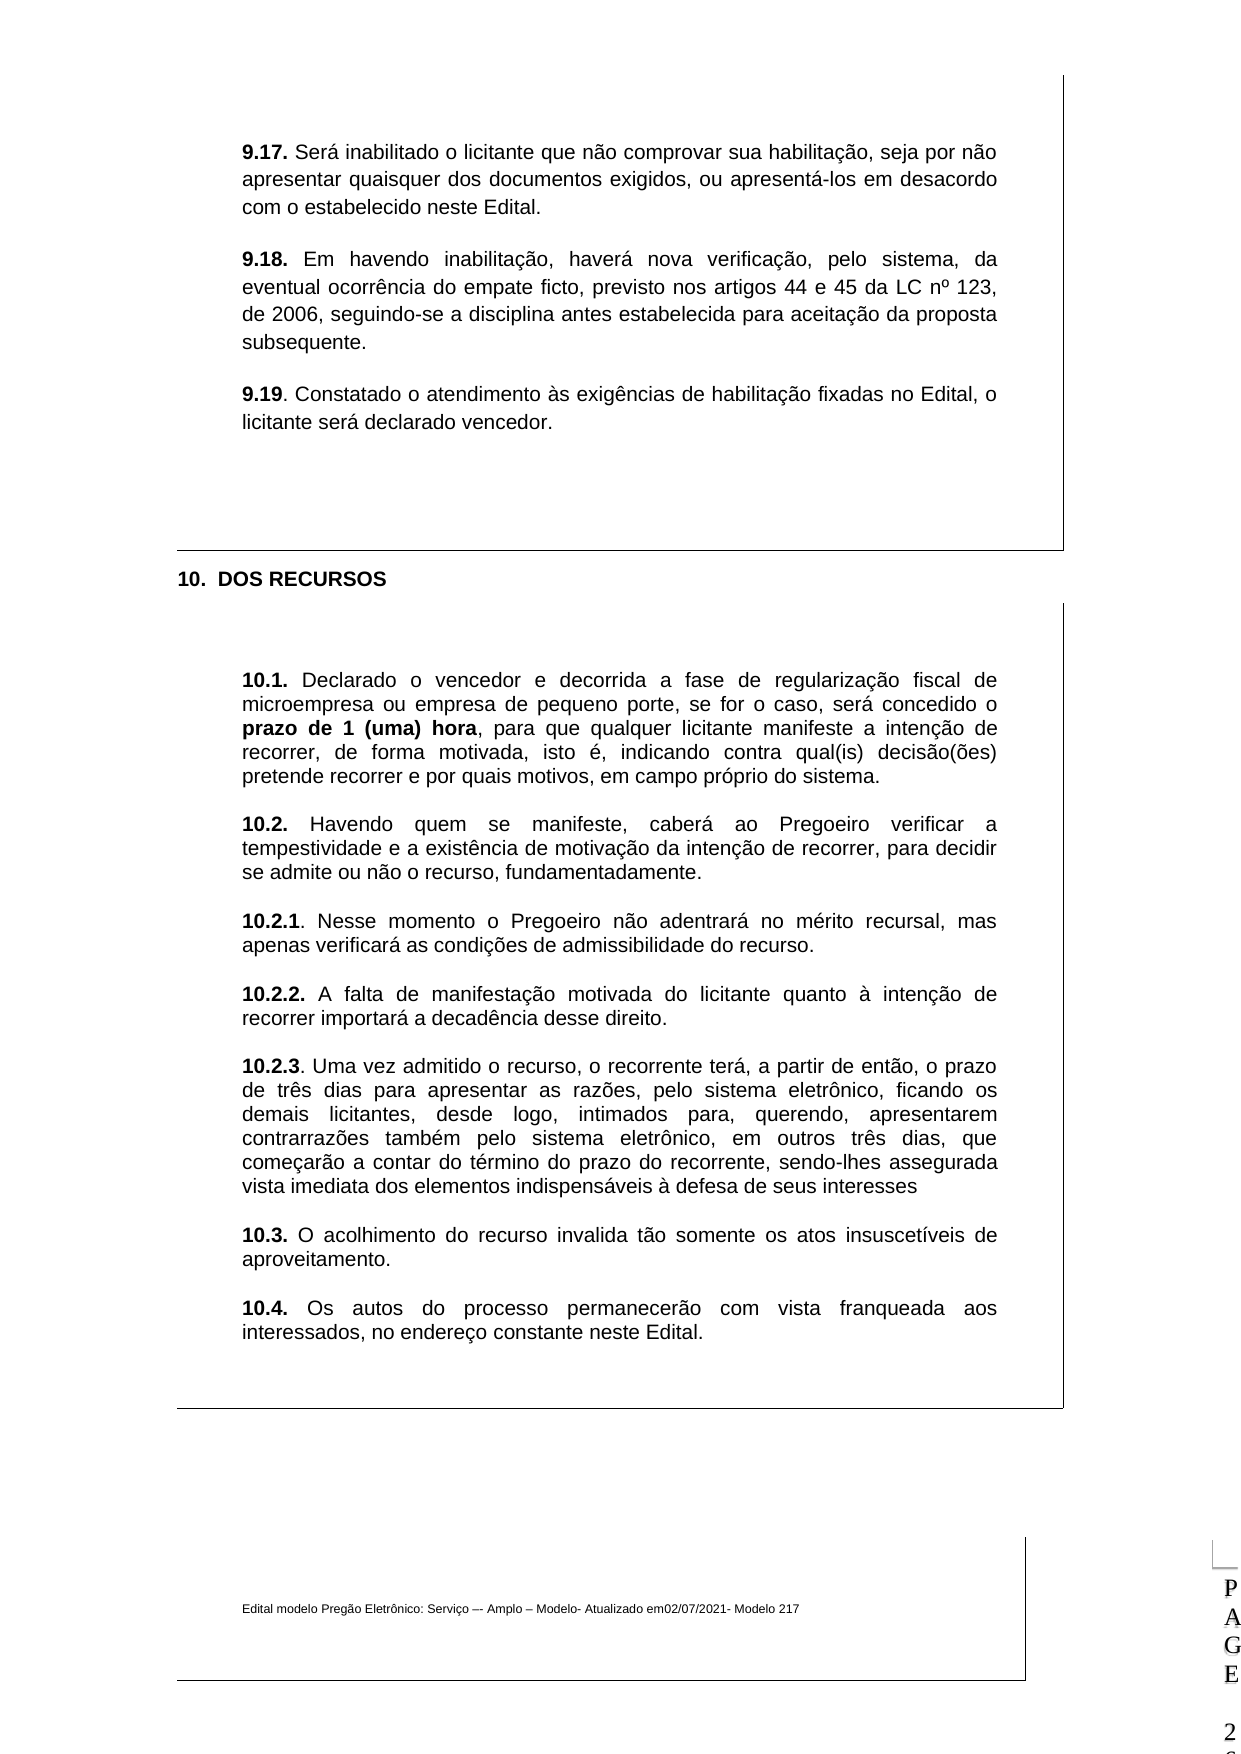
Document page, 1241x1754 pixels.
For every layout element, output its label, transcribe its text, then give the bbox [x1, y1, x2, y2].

text 10.2.1. Nesse momento o Pregoeiro não adentrará no mérito recursal, mas apenas verificará as condições de admissibilidade do recurso. [177, 844, 1063, 917]
text 10. DOS RECURSOS [177, 567, 1063, 591]
text 10.3. O acolhimento do recurso invalida tão somente os atos insuscetíveis de aproveitamento. [177, 1158, 1063, 1231]
text 10.2.2. A falta de manifestação motivada do licitante quanto à intenção de recorrer importará a decadência desse direito. [177, 917, 1063, 990]
text 9.17. Será inabilitado o licitante que não comprovar sua habilitação, seja por não apresentar quaisquer dos documentos exigidos, ou apresentá-los em desacordo com o estabelecido neste Edital. [177, 75, 1063, 182]
text 10.1. Declarado o vencedor e decorrida a fase de regularização fiscal de microempresa ou empresa de pequeno porte, se for o caso, será concedido o prazo de 1 (uma) hora, para que qualquer licitante manifeste a intenção de recorrer, de forma motivada, isto é, indicando contra qual(is) decisão(ões) pretende recorrer e por quais motivos, em campo próprio do sistema. [177, 603, 1063, 748]
text 9.18. Em havendo inabilitação, haverá nova verificação, pelo sistema, da eventual ocorrência do empate ficto, previsto nos artigos 44 e 45 da LC nº 123, de 2006, seguindo-se a disciplina antes estabelecida para aceitação da proposta subsequente. [177, 182, 1063, 317]
text 10.4. Os autos do processo permanecerão com vista franqueada aos interessados, no endereço constante neste Edital. [177, 1231, 1063, 1408]
text 10.2.3. Uma vez admitido o recurso, o recorrente terá, a partir de então, o prazo de três dias para apresentar as razões, pelo sistema eletrônico, ficando os demais licitantes, desde logo, intimados para, querendo, apresentarem contrarrazões também pelo sistema eletrônico, em outros três dias, que começarão a contar do término do prazo do recorrente, sendo-lhes assegurada vista imediata dos elementos indispensáveis à defesa de seus interesses [177, 990, 1063, 1158]
text 10.2. Havendo quem se manifeste, caberá ao Pregoeiro verificar a tempestividade e a existência de motivação da intenção de recorrer, para decidir se admite ou não o recurso, fundamentadamente. [177, 748, 1063, 844]
text 9.19. Constatado o atendimento às exigências de habilitação fixadas no Edital, o licitante será declarado vencedor. [177, 317, 1063, 433]
